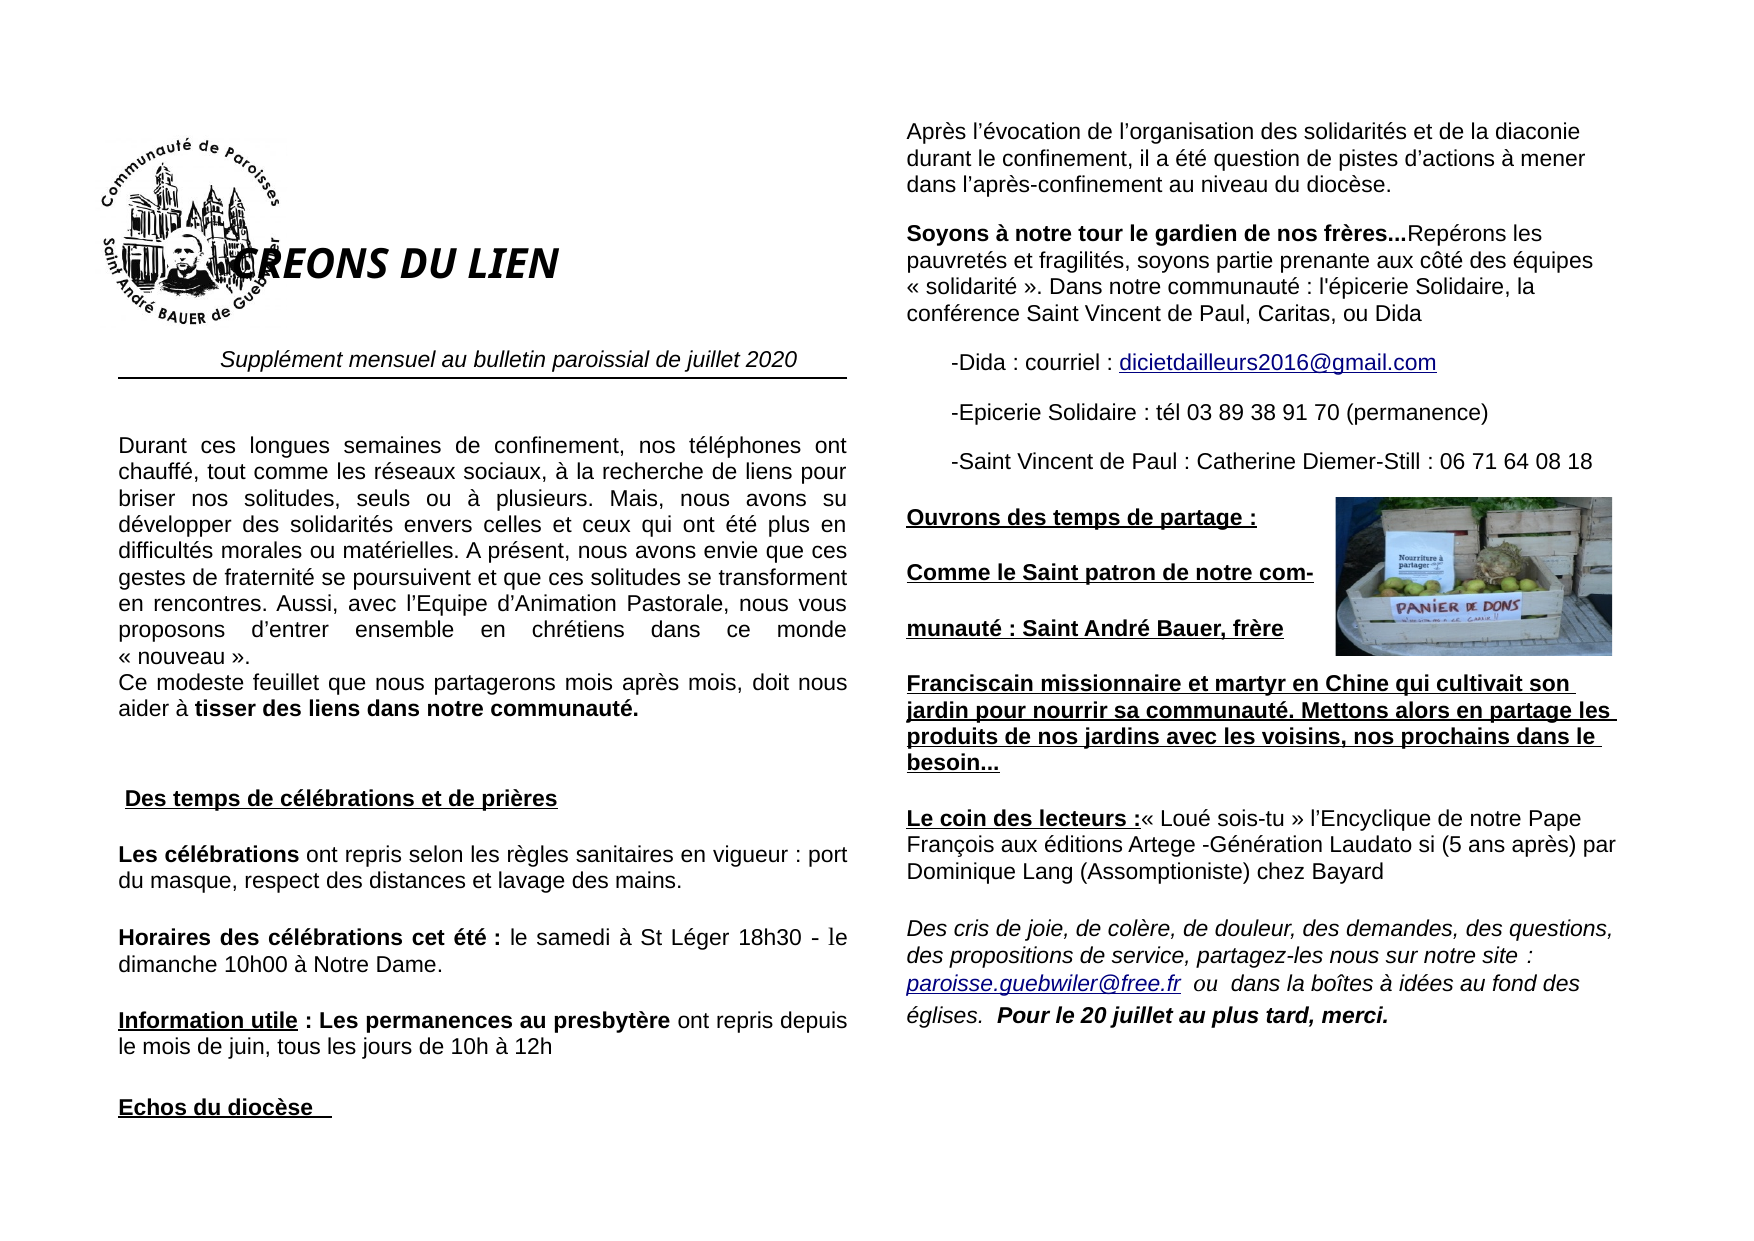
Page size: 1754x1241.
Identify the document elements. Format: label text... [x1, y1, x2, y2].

text Franciscain missionnaire et martyr en Chine qui cultivait son jardin pour nourrir sa communauté. Mettons alors en partage les produits de nos jardins avec les voisins, nos prochains dans le besoin... [906, 670, 1636, 776]
text Information utile : Les permanences au presbytère ont repris depuis le mois de juin, tous les jours de 10h à 12h [118, 1007, 847, 1059]
text Echos du diocèse [118, 1093, 847, 1120]
text Horaires des célébrations cet été : le samedi à St Léger 18h30 - le dimanche 10h00 à Notre Dame. [118, 922, 847, 977]
text Après l’évocation de l’organisation des solidarités et de la diaconie durant le confinement, il a été question de pistes d’actions à mener dans l’après-confinement au niveau du diocèse. [906, 118, 1636, 197]
picture [1335, 497, 1613, 656]
text Les célébrations ont repris selon les règles sanitaires en vigueur : port du masque, respect des distances et lavage des mains. [118, 841, 847, 893]
text Ouvrons des temps de partage : [906, 504, 1335, 530]
text Supplément mensuel au bulletin paroissial de juillet 2020 [118, 346, 847, 377]
text Ce modeste feuillet que nous partagerons mois après mois, doit nous aider à tisser des liens dans notre communauté. [118, 669, 847, 722]
text Des cris de joie, de colère, de douleur, des demandes, des questions, des propositions de service, partagez-les nous sur notre site : paroisse.guebwiler@free.fr ou dans la boîtes à idées au fond des églises. Pour le 20 juillet au plus tard, merci. [906, 913, 1636, 1031]
text -Dida : courriel : dicietdailleurs2016@gmail.com [906, 349, 1636, 375]
text -Saint Vincent de Paul : Catherine Diemer-Still : 06 71 64 08 18 [906, 448, 1636, 474]
text Des temps de célébrations et de prières [118, 785, 847, 811]
text Durant ces longues semaines de confinement, nos téléphones ont chauffé, tout comme les réseaux sociaux, à la recherche de liens pour briser nos solitudes, seuls ou à plusieurs. Mais, nous avons su développer des solidarités envers celles et ceux qui ont été plus en difficultés morales ou matérielles. A présent, nous avons envie que ces gestes de fraternité se poursuivent et que ces solitudes se transforment en rencontres. Aussi, avec l’Equipe d’Animation Pastorale, nous vous proposons d’entrer ensemble en chrétiens dans ce monde « nouveau ». [118, 432, 847, 669]
text Le coin des lecteurs :« Loué sois-tu » l’Encyclique de notre Pape François aux éditions Artege -Génération Laudato si (5 ans après) par Dominique Lang (Assomptioniste) chez Bayard [906, 805, 1636, 884]
text Comme le Saint patron de notre com- [906, 559, 1335, 586]
picture [95, 135, 288, 328]
text CREONS DU LIEN [288, 234, 847, 291]
text -Epicerie Solidaire : tél 03 89 38 91 70 (permanence) [906, 399, 1636, 425]
text munauté : Saint André Bauer, frère [906, 615, 1335, 641]
text Soyons à notre tour le gardien de nos frères...Repérons les pauvretés et fragilités, soyons partie prenante aux côté des équipes « solidarité ». Dans notre communauté : l'épicerie Solidaire, la conférence Saint Vincent de Paul, Caritas, ou Dida [906, 220, 1636, 326]
